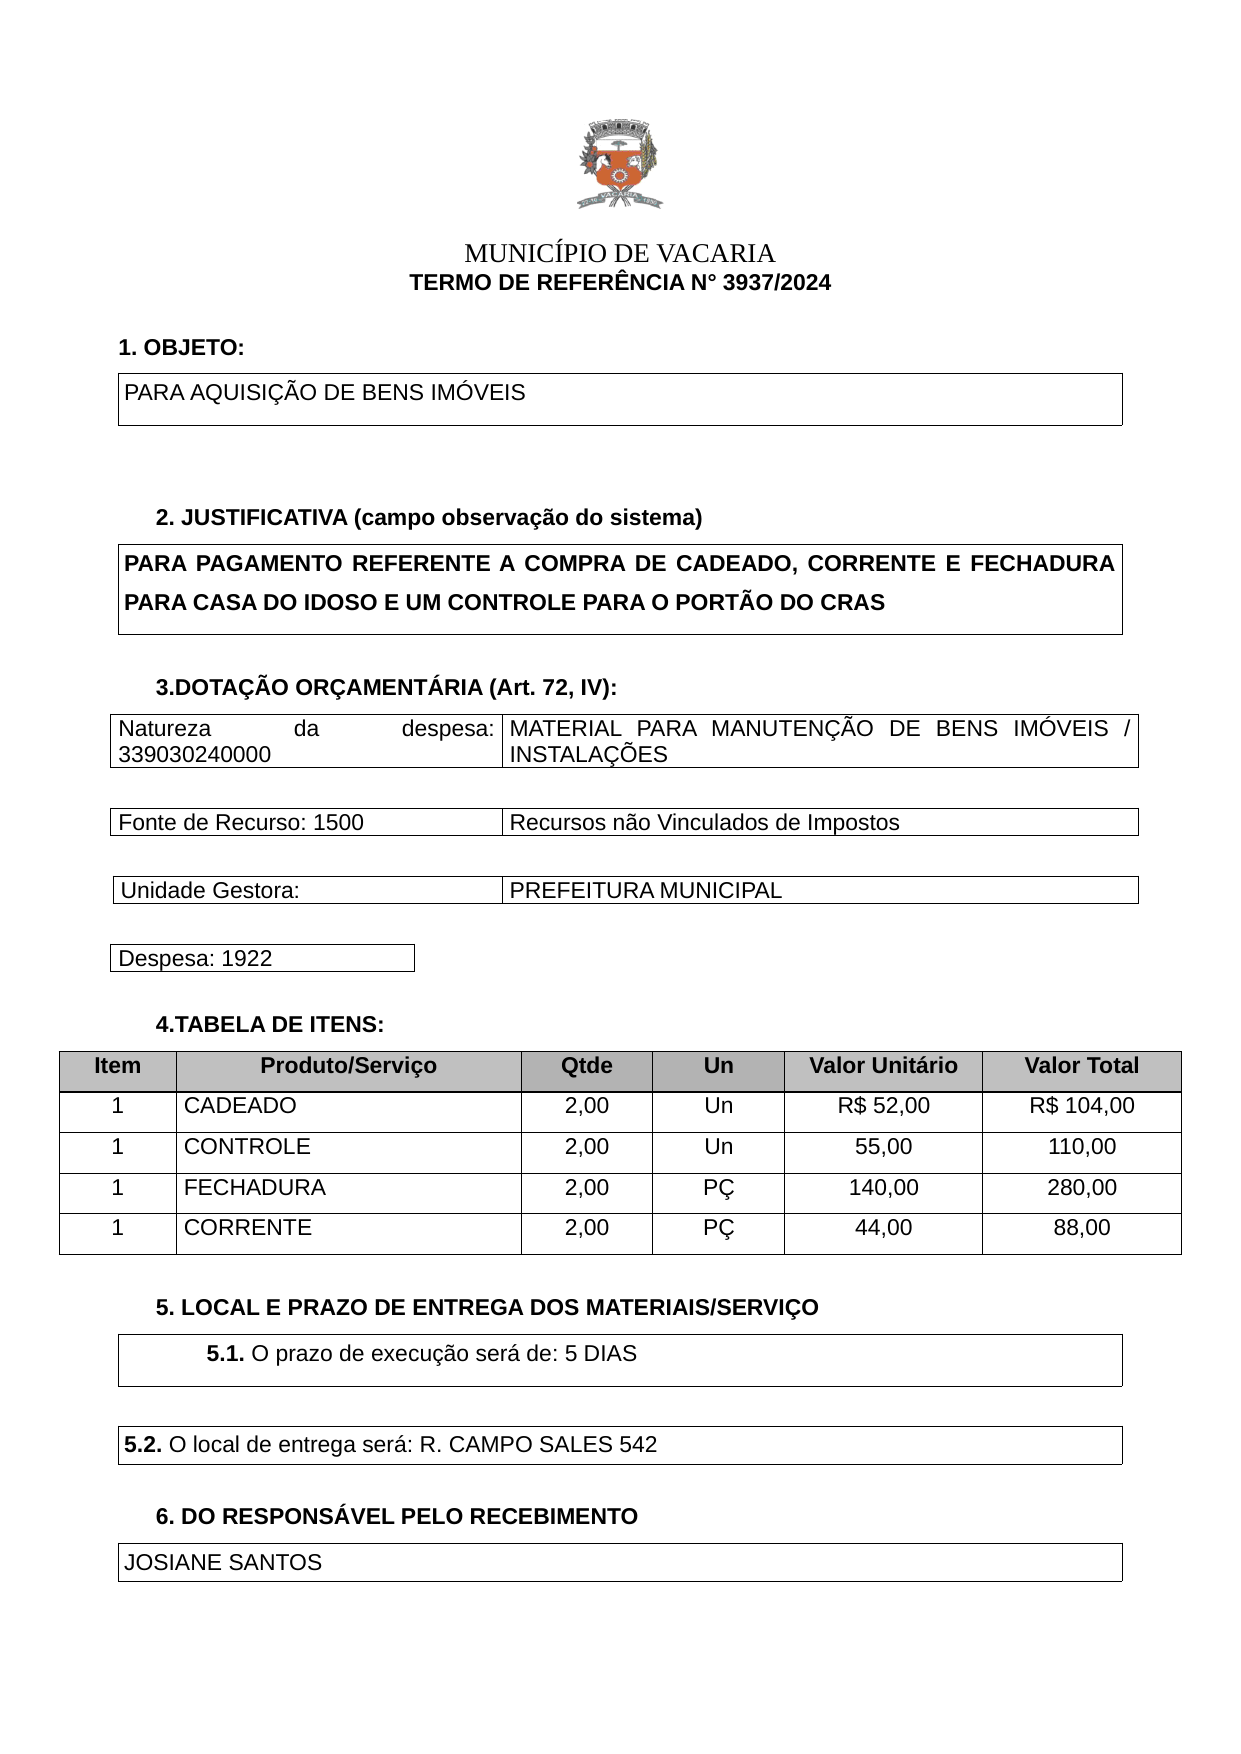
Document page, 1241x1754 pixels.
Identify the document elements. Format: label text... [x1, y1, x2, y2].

text TERMO DE REFERÊNCIA N° 3937/2024 [118, 269, 1122, 295]
table_cell 2,00 [522, 1214, 652, 1253]
table_cell 2,00 [522, 1093, 652, 1132]
table_cell Un [653, 1133, 784, 1172]
text 2. JUSTIFICATIVA (campo observação do sistema) [156, 504, 1122, 531]
text MUNICÍPIO DE VACARIA [118, 237, 1122, 269]
table_cell 140,00 [785, 1174, 982, 1213]
table_cell R$ 104,00 [983, 1093, 1181, 1132]
table_header PARA PAGAMENTO REFERENTE A COMPRA DE CADEADO, CORRENTE E FECHADURA PARA CASA DO IDOSO E UM CONTROLE PARA O PORTÃO DO CRAS [119, 545, 1122, 634]
table_cell CADEADO [177, 1093, 521, 1132]
table_cell 55,00 [785, 1133, 982, 1172]
table_header PARA AQUISIÇÃO DE BENS IMÓVEIS [119, 374, 1122, 425]
text 6. DO RESPONSÁVEL PELO RECEBIMENTO [156, 1503, 1122, 1529]
table_cell PÇ [653, 1174, 784, 1213]
table_header MATERIAL PARA MANUTENÇÃO DE BENS IMÓVEIS / INSTALAÇÕES [503, 715, 1138, 767]
table_cell 1 [60, 1133, 176, 1172]
table_cell 280,00 [983, 1174, 1181, 1213]
text 5. LOCAL E PRAZO DE ENTREGA DOS MATERIAIS/SERVIÇO [156, 1294, 1122, 1320]
table_header 5.1. O prazo de execução será de: 5 DIAS [119, 1335, 1122, 1386]
text 1. OBJETO: [118, 334, 1122, 360]
table_cell 1 [60, 1093, 176, 1132]
table_header Fonte de Recurso: 1500 [111, 809, 502, 835]
table_header Produto/Serviço [177, 1052, 521, 1091]
table_cell 110,00 [983, 1133, 1181, 1172]
table_header Recursos não Vinculados de Impostos [503, 809, 1138, 835]
table_cell 2,00 [522, 1133, 652, 1172]
table_header Valor Total [983, 1052, 1181, 1091]
table_cell CONTROLE [177, 1133, 521, 1172]
table_cell R$ 52,00 [785, 1093, 982, 1132]
table_header Unidade Gestora: [114, 877, 502, 903]
table_header Despesa: 1922 [111, 945, 414, 971]
table_header Item [60, 1052, 176, 1091]
table_cell 44,00 [785, 1214, 982, 1253]
table_cell 88,00 [983, 1214, 1181, 1253]
table_cell Un [653, 1093, 784, 1132]
table_cell PÇ [653, 1214, 784, 1253]
table_cell 2,00 [522, 1174, 652, 1213]
table_cell 1 [60, 1214, 176, 1253]
text 4.TABELA DE ITENS: [156, 1011, 1122, 1038]
table_header JOSIANE SANTOS [119, 1544, 1122, 1581]
table_header PREFEITURA MUNICIPAL [503, 877, 1138, 903]
table_header 5.2. O local de entrega será: R. CAMPO SALES 542 [119, 1427, 1122, 1463]
table_header Valor Unitário [785, 1052, 982, 1091]
table_cell FECHADURA [177, 1174, 521, 1213]
picture [576, 118, 665, 209]
text 3.DOTAÇÃO ORÇAMENTÁRIA (Art. 72, IV): [156, 674, 1122, 700]
table_header Qtde [522, 1052, 652, 1091]
table_header Natureza da despesa: 339030240000 [111, 715, 502, 767]
table_cell CORRENTE [177, 1214, 521, 1253]
table_cell 1 [60, 1174, 176, 1213]
table_header Un [653, 1052, 784, 1091]
